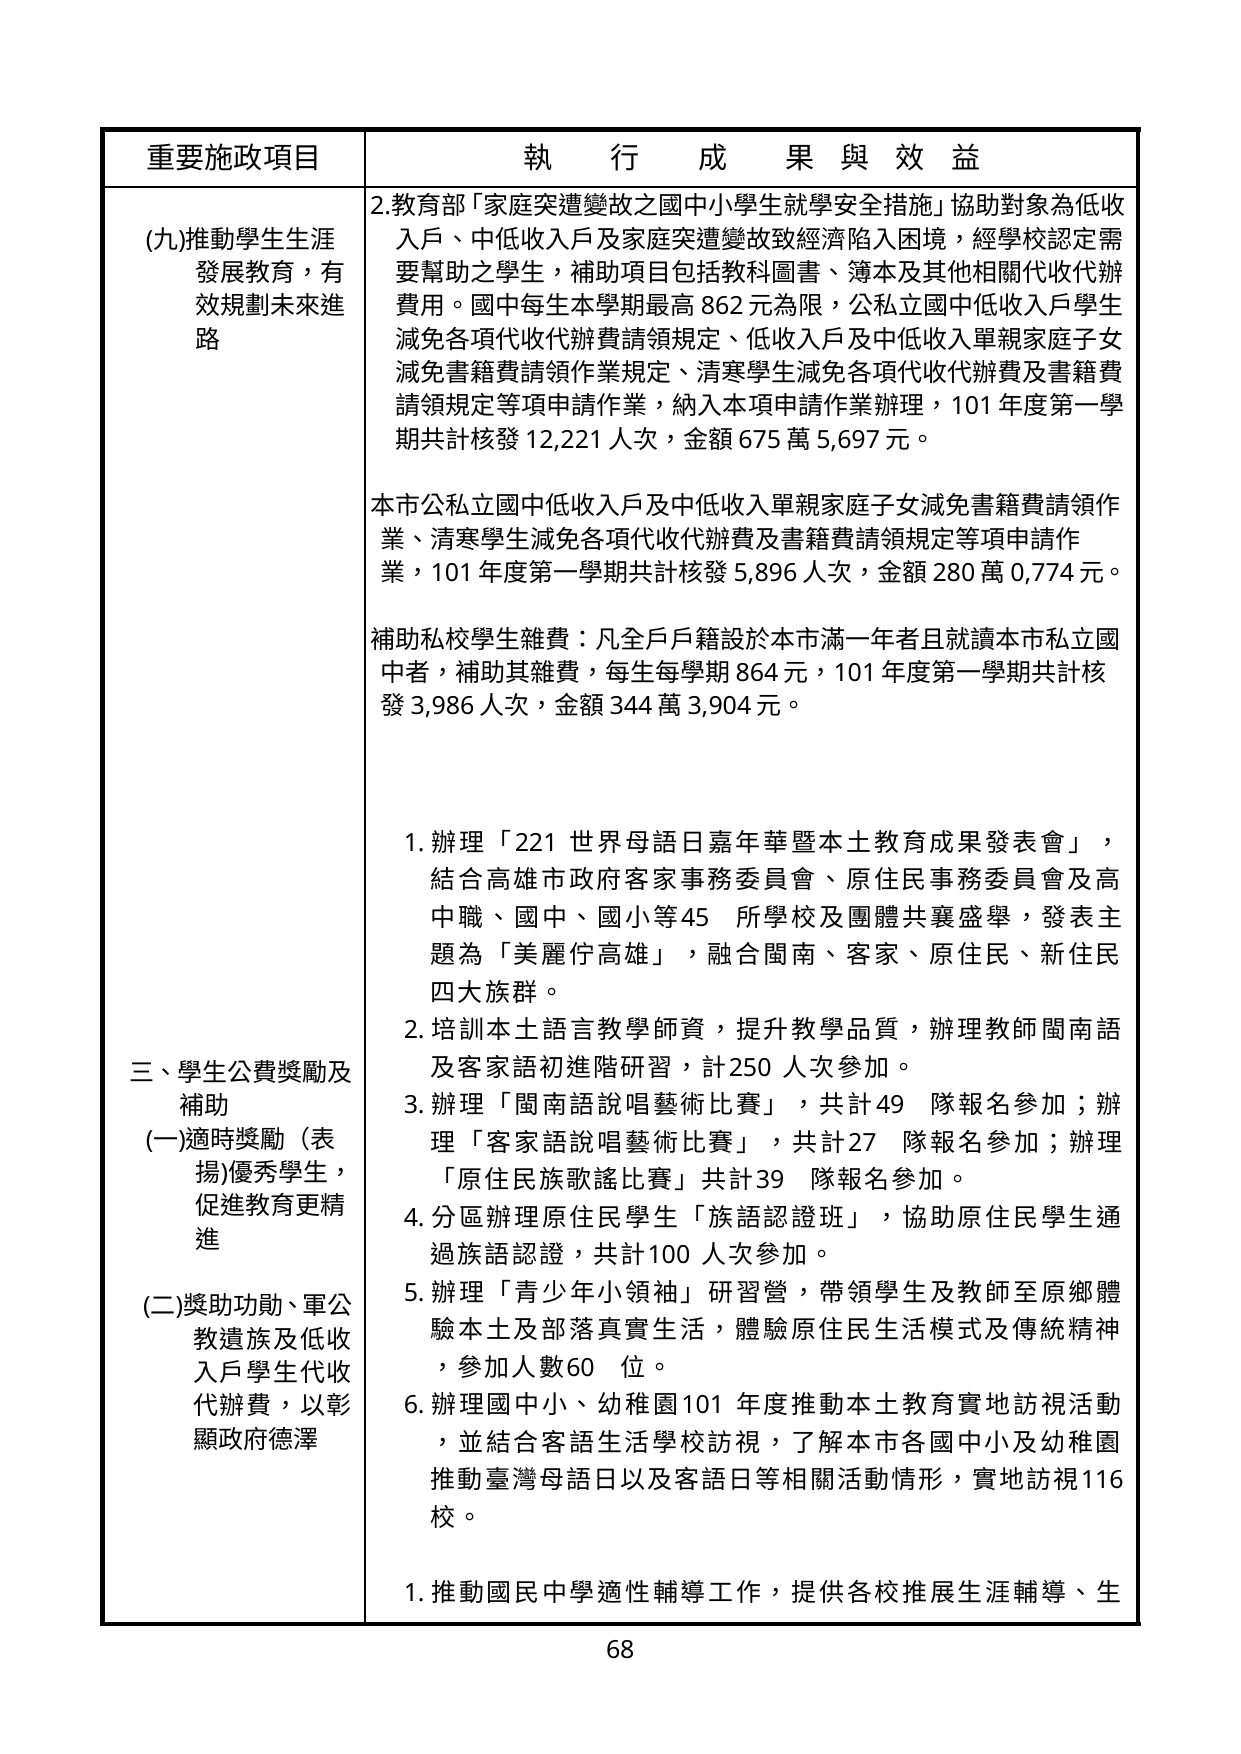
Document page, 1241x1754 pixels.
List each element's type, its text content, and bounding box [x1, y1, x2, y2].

table_header 重要施政項目 [105, 132, 364, 186]
table_cell (九)推動學生生涯 發展教育，有 效規劃未來進 路 三、學生公費獎勵及補助 (一)適時獎勵（表 揚)優秀學生， 促進教育更精 進 (二)獎助功勛、軍公教遺族及低收入戶學生代收代辦費，以彰顯政府德澤 [105, 188, 364, 1621]
table_header 執 行 成 果 與 效 益 [366, 132, 1136, 186]
table_cell 2.教育部「家庭突遭變故之國中小學生就學安全措施」協助對象為低收入戶、中低收入戶及家庭突遭變故致經濟陷入困境，經學校認定需要幫助之學生，補助項目包括教科圖書、簿本及其他相關代收代辦費用。國中每生本學期最高862元為限，公私立國中低收入戶學生減免各項代收代辦費請領規定、低收入戶及中低收入單親家庭子女減免書籍費請領作業規定、清寒學生減免各項代收代辦費及書籍費請領規定等項申請作業，納入本項申請作業辦理，101年度第一學期共計核發12,221人次，金額675萬5,697元。 本市公私立國中低收入戶及中低收入單親家庭子女減免書籍費請領作業、清寒學生減免各項代收代辦費及書籍費請領規定等項申請作業，101年度第一學期共計核發5,896人次，金額280萬0,774元。 補助私校學生雜費：凡全戶戶籍設於本市滿一年者且就讀本市私立國中者，補助其雜費，每生每學期864元，101年度第一學期共計核發3,986人次，金額344萬3,904元。 1.辦理「221世界母語日嘉年華暨本土教育成果發表會」，結合高雄市政府客家事務委員會、原住民事務委員會及高中職、國中、國小等45所學校及團體共襄盛舉，發表主題為「美麗佇高雄」，融合閩南、客家、原住民、新住民四大族群。 2.培訓本土語言教學師資，提升教學品質，辦理教師閩南語及客家語初進階研習，計250人次參加。 3.辦理「閩南語說唱藝術比賽」，共計49隊報名參加；辦理「客家語說唱藝術比賽」，共計27隊報名參加；辦理「原住民族歌謠比賽」共計39隊報名參加。 4.分區辦理原住民學生「族語認證班」，協助原住民學生通過族語認證，共計100人次參加。 5.辦理「青少年小領袖」研習營，帶領學生及教師至原鄉體驗本土及部落真實生活，體驗原住民生活模式及傳統精神，參加人數60位。 6.辦理國中小、幼稚園101年度推動本土教育實地訪視活動，並結合客語生活學校訪視，了解本市各國中小及幼稚園推動臺灣母語日以及客語日等相關活動情形，實地訪視116校。 1.推動國民中學適性輔導工作，提供各校推展生涯輔導、生 [366, 188, 1136, 1621]
